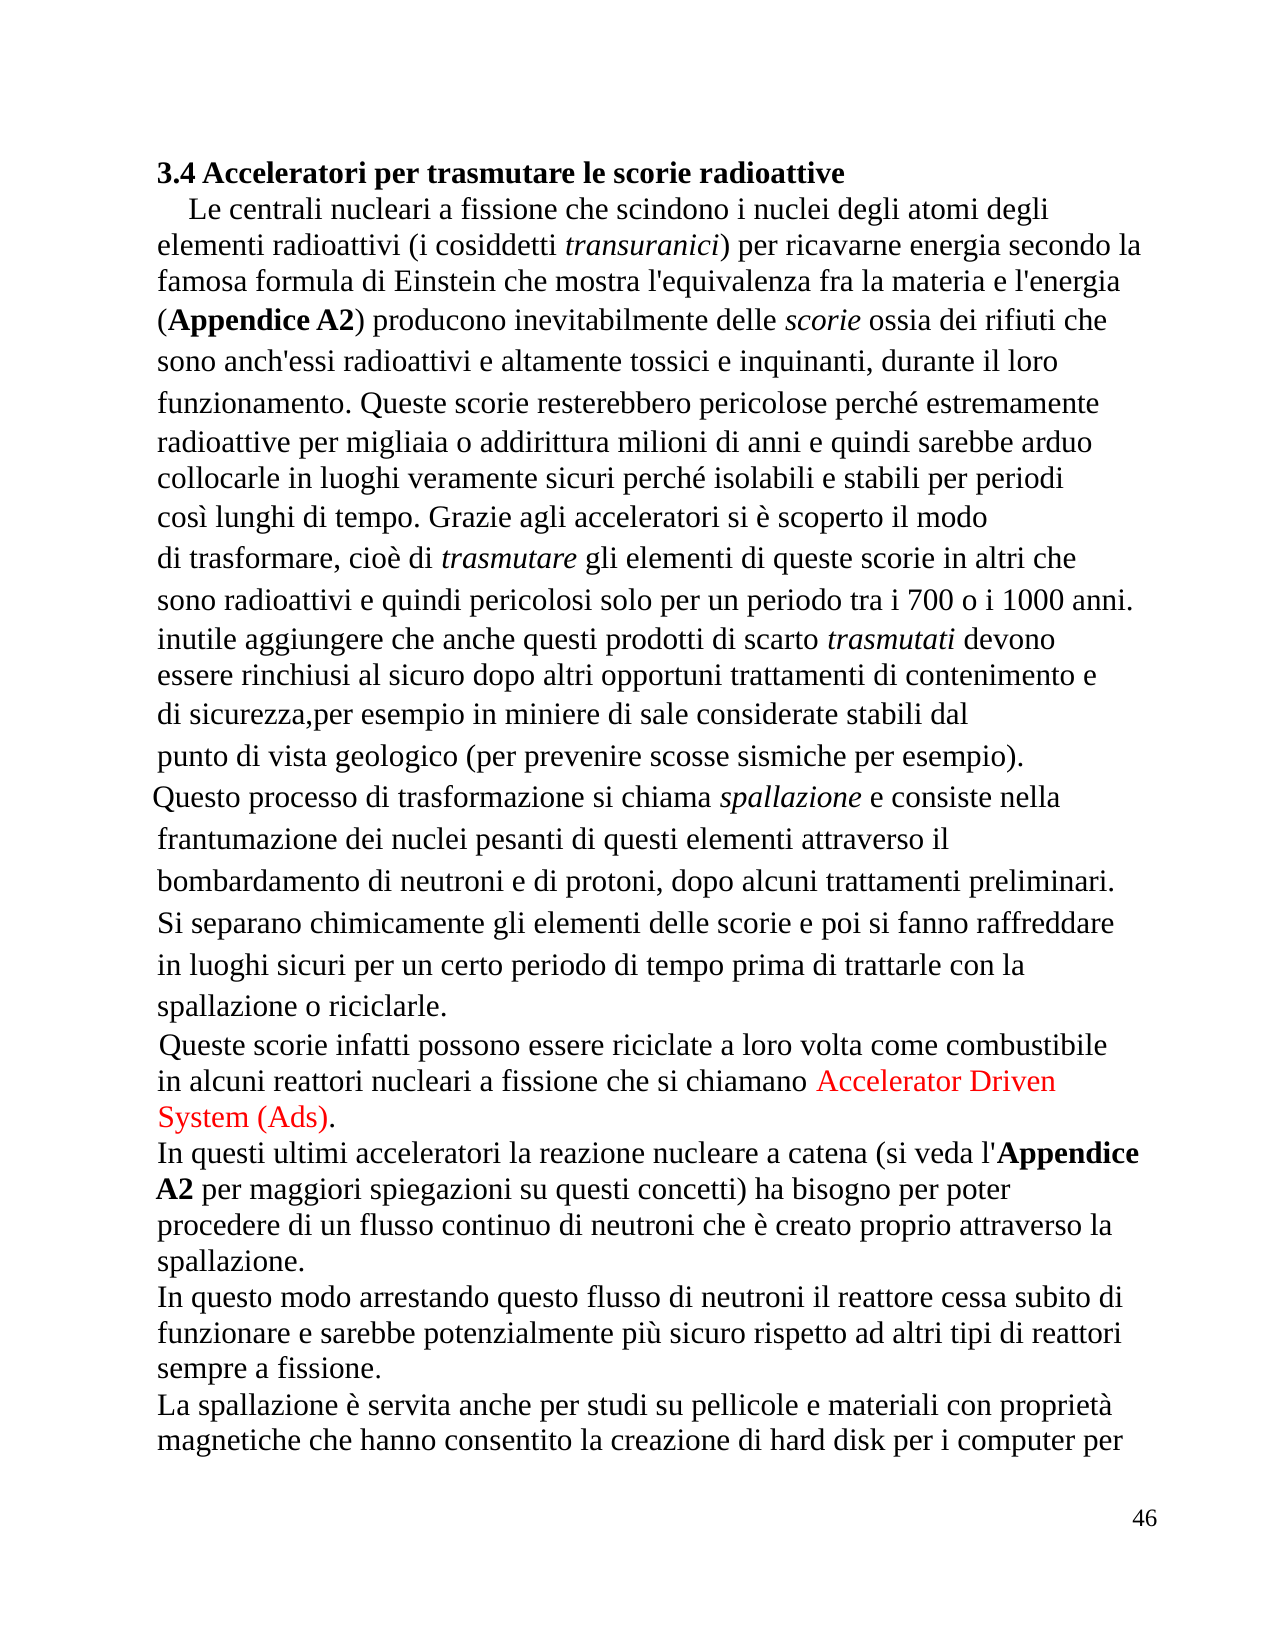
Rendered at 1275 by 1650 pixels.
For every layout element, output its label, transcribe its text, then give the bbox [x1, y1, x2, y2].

text spallazione o riciclarle. [118, 987, 1157, 1023]
text sempre a fissione. [118, 1350, 1157, 1386]
text Questo processo di trasformazione si chiama spallazione e consiste nella [118, 779, 1157, 814]
text funzionare e sarebbe potenzialmente più sicuro rispetto ad altri tipi di reattori [118, 1314, 1157, 1350]
text In questi ultimi acceleratori la reazione nucleare a catena (si veda l'Appendice [118, 1134, 1157, 1170]
text di sicurezza,per esempio in miniere di sale considerate stabili dal [118, 695, 1157, 731]
text collocarle in luoghi veramente sicuri perché isolabili e stabili per periodi [118, 459, 1157, 495]
text Queste scorie infatti possono essere riciclate a loro volta come combustibile [118, 1026, 1157, 1062]
text in luoghi sicuri per un certo periodo di tempo prima di trattarle con la [118, 946, 1157, 982]
text così lunghi di tempo. Grazie agli acceleratori si è scoperto il modo [118, 498, 1157, 534]
text di trasformare, cioè di trasmutare gli elementi di queste scorie in altri che [118, 540, 1157, 576]
text punto di vista geologico (per prevenire scosse sismiche per esempio). [118, 737, 1157, 773]
text radioattive per migliaia o addirittura milioni di anni e quindi sarebbe arduo [118, 423, 1157, 459]
text frantumazione dei nuclei pesanti di questi elementi attraverso il [118, 820, 1157, 856]
text spallazione. [118, 1242, 1157, 1278]
text elementi radioattivi (i cosiddetti transuranici) per ricavarne energia secondo la [118, 226, 1157, 262]
text sono radioattivi e quindi pericolosi solo per un periodo tra i 700 o i 1000 anni. [118, 581, 1157, 617]
text In questo modo arrestando questo flusso di neutroni il reattore cessa subito di [118, 1278, 1157, 1314]
text procedere di un flusso continuo di neutroni che è creato proprio attraverso la [118, 1206, 1157, 1242]
text 3.4 Acceleratori per trasmutare le scorie radioattive [118, 154, 1157, 190]
text bombardamento di neutroni e di protoni, dopo alcuni trattamenti preliminari. [118, 862, 1157, 898]
text A2 per maggiori spiegazioni su questi concetti) ha bisogno per poter [118, 1170, 1157, 1206]
text famosa formula di Einstein che mostra l'equivalenza fra la materia e l'energia [118, 262, 1157, 298]
text inutile aggiungere che anche questi prodotti di scarto trasmutati devono [118, 620, 1157, 656]
text sono anch'essi radioattivi e altamente tossici e inquinanti, durante il loro [118, 342, 1157, 378]
text essere rinchiusi al sicuro dopo altri opportuni trattamenti di contenimento e [118, 656, 1157, 692]
text La spallazione è servita anche per studi su pellicole e materiali con proprietà [118, 1386, 1157, 1422]
text in alcuni reattori nucleari a fissione che si chiamano Accelerator Driven [118, 1062, 1157, 1098]
text Si separano chimicamente gli elementi delle scorie e poi si fanno raffreddare [118, 904, 1157, 940]
text (Appendice A2) producono inevitabilmente delle scorie ossia dei rifiuti che [118, 301, 1157, 337]
text magnetiche che hanno consentito la creazione di hard disk per i computer per [118, 1422, 1157, 1458]
text funzionamento. Queste scorie resterebbero pericolose perché estremamente [118, 384, 1157, 420]
text Le centrali nucleari a fissione che scindono i nuclei degli atomi degli [118, 190, 1157, 226]
text System (Ads). [118, 1098, 1157, 1134]
